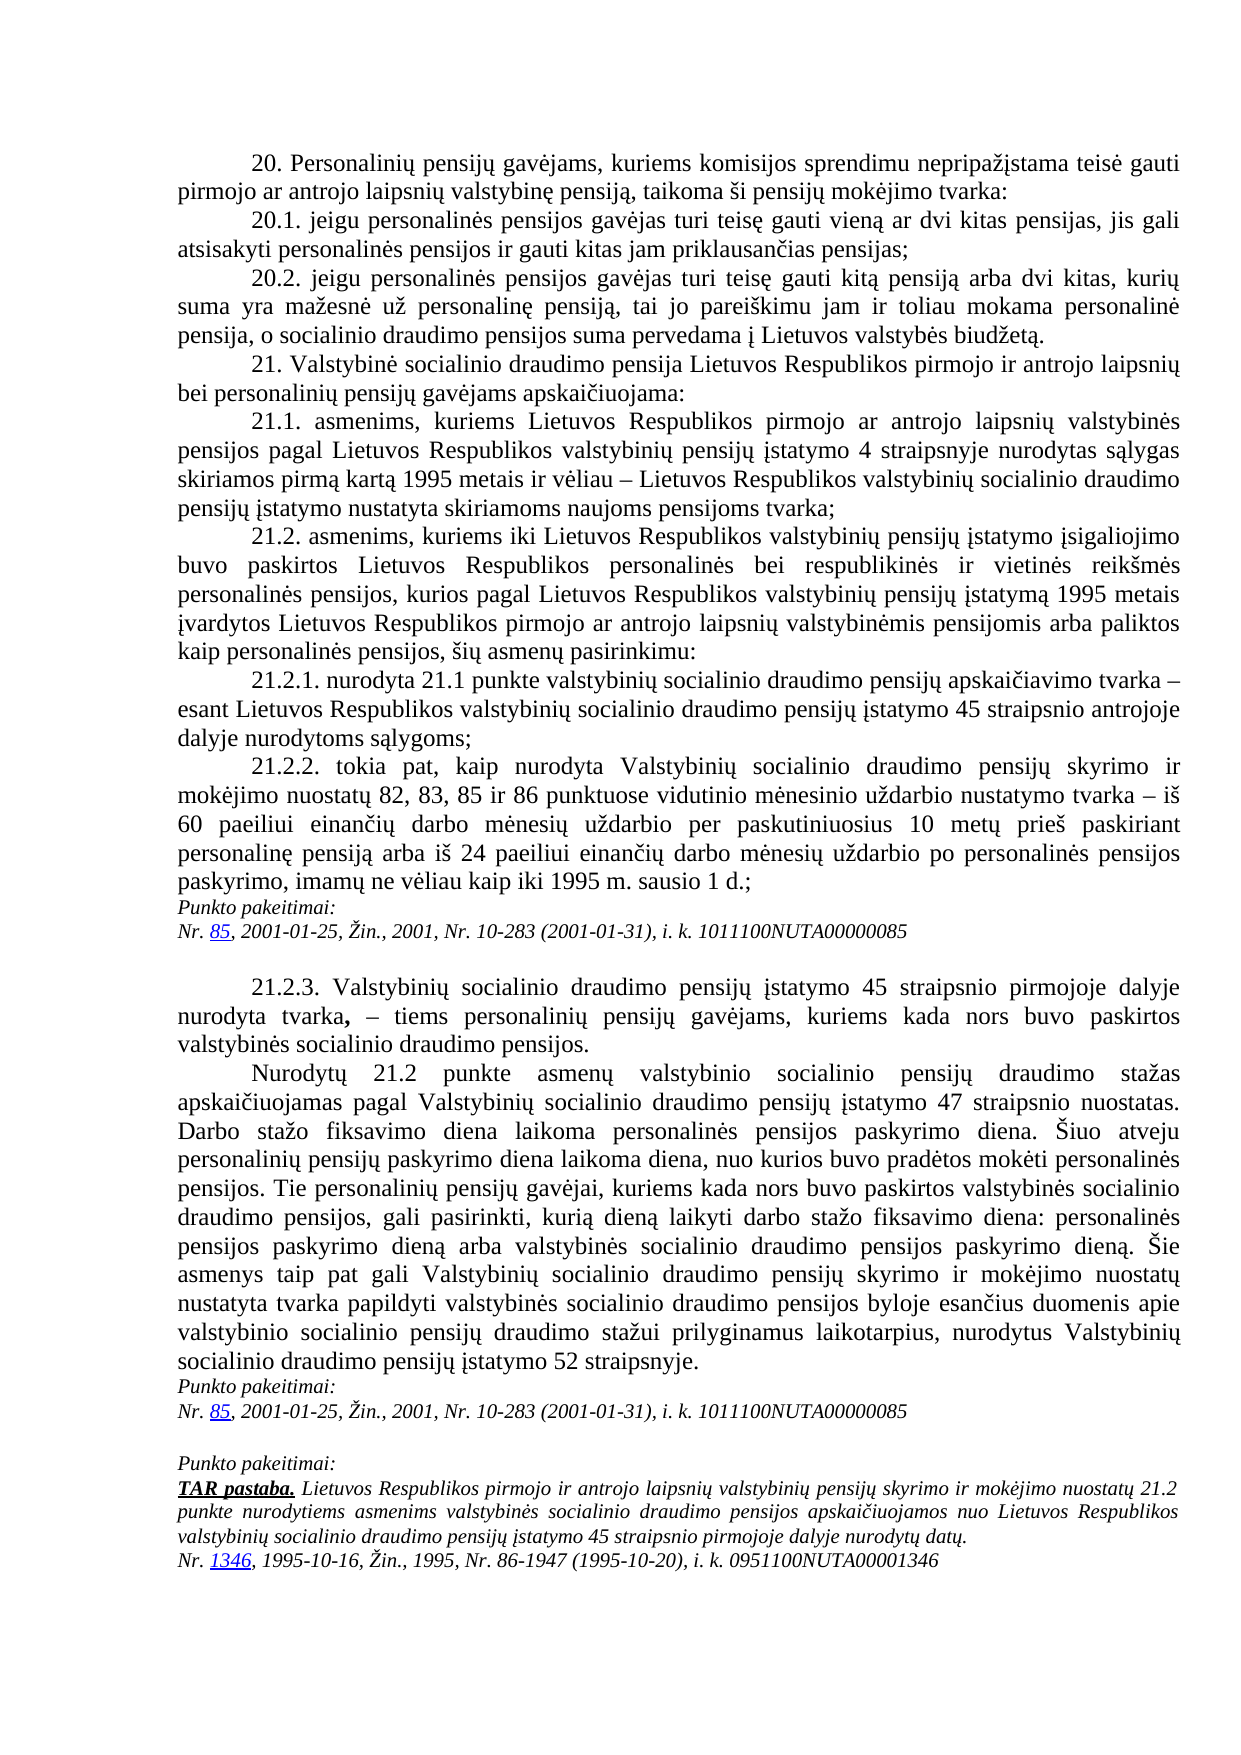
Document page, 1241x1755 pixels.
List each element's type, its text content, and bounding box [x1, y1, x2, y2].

text Punkto pakeitimai: [177, 895, 1181, 919]
text Punkto pakeitimai: [177, 1451, 1181, 1475]
text Punkto pakeitimai: [177, 1374, 1181, 1398]
text 21.2. asmenims, kuriems iki Lietuvos Respublikos valstybinių pensijų įstatymo įsigaliojimo buvo paskirtos Lietuvos Respublikos personalinės bei respublikinės ir vietinės reikšmės personalinės pensijos, kurios pagal Lietuvos Respublikos valstybinių pensijų įstatymą 1995 metais įvardytos Lietuvos Respublikos pirmojo ar antrojo laipsnių valstybinėmis pensijomis arba paliktos kaip personalinės pensijos, šių asmenų pasirinkimu: [177, 521, 1181, 665]
text 21. Valstybinė socialinio draudimo pensija Lietuvos Respublikos pirmojo ir antrojo laipsnių bei personalinių pensijų gavėjams apskaičiuojama: [177, 349, 1181, 406]
text 21.1. asmenims, kuriems Lietuvos Respublikos pirmojo ar antrojo laipsnių valstybinės pensijos pagal Lietuvos Respublikos valstybinių pensijų įstatymo 4 straipsnyje nurodytas sąlygas skiriamos pirmą kartą 1995 metais ir vėliau – Lietuvos Respublikos valstybinių socialinio draudimo pensijų įstatymo nustatyta skiriamoms naujoms pensijoms tvarka; [177, 406, 1181, 521]
text TAR pastaba. Lietuvos Respublikos pirmojo ir antrojo laipsnių valstybinių pensijų skyrimo ir mokėjimo nuostatų 21.2 punkte nurodytiems asmenims valstybinės socialinio draudimo pensijos apskaičiuojamos nuo Lietuvos Respublikos valstybinių socialinio draudimo pensijų įstatymo 45 straipsnio pirmojoje dalyje nurodytų datų. [177, 1475, 1181, 1548]
text Nr. 1346, 1995-10-16, Žin., 1995, Nr. 86-1947 (1995-10-20), i. k. 0951100NUTA00001346 [177, 1548, 1181, 1572]
text Nurodytų 21.2 punkte asmenų valstybinio socialinio pensijų draudimo stažas apskaičiuojamas pagal Valstybinių socialinio draudimo pensijų įstatymo 47 straipsnio nuostatas. Darbo stažo fiksavimo diena laikoma personalinės pensijos paskyrimo diena. Šiuo atveju personalinių pensijų paskyrimo diena laikoma diena, nuo kurios buvo pradėtos mokėti personalinės pensijos. Tie personalinių pensijų gavėjai, kuriems kada nors buvo paskirtos valstybinės socialinio draudimo pensijos, gali pasirinkti, kurią dieną laikyti darbo stažo fiksavimo diena: personalinės pensijos paskyrimo dieną arba valstybinės socialinio draudimo pensijos paskyrimo dieną. Šie asmenys taip pat gali Valstybinių socialinio draudimo pensijų skyrimo ir mokėjimo nuostatų nustatyta tvarka papildyti valstybinės socialinio draudimo pensijos byloje esančius duomenis apie valstybinio socialinio pensijų draudimo stažui prilyginamus laikotarpius, nurodytus Valstybinių socialinio draudimo pensijų įstatymo 52 straipsnyje. [177, 1058, 1181, 1374]
text 21.2.3. Valstybinių socialinio draudimo pensijų įstatymo 45 straipsnio pirmojoje dalyje nurodyta tvarka, – tiems personalinių pensijų gavėjams, kuriems kada nors buvo paskirtos valstybinės socialinio draudimo pensijos. [177, 972, 1181, 1058]
text 20.2. jeigu personalinės pensijos gavėjas turi teisę gauti kitą pensiją arba dvi kitas, kurių suma yra mažesnė už personalinę pensiją, tai jo pareiškimu jam ir toliau mokama personalinė pensija, o socialinio draudimo pensijos suma pervedama į Lietuvos valstybės biudžetą. [177, 263, 1181, 349]
text 21.2.1. nurodyta 21.1 punkte valstybinių socialinio draudimo pensijų apskaičiavimo tvarka – esant Lietuvos Respublikos valstybinių socialinio draudimo pensijų įstatymo 45 straipsnio antrojoje dalyje nurodytoms sąlygoms; [177, 665, 1181, 751]
text Nr. 85, 2001-01-25, Žin., 2001, Nr. 10-283 (2001-01-31), i. k. 1011100NUTA00000085 [177, 1398, 1181, 1423]
text 20.1. jeigu personalinės pensijos gavėjas turi teisę gauti vieną ar dvi kitas pensijas, jis gali atsisakyti personalinės pensijos ir gauti kitas jam priklausančias pensijas; [177, 205, 1181, 263]
text 20. Personalinių pensijų gavėjams, kuriems komisijos sprendimu nepripažįstama teisė gauti pirmojo ar antrojo laipsnių valstybinę pensiją, taikoma ši pensijų mokėjimo tvarka: [177, 148, 1181, 205]
text 21.2.2. tokia pat, kaip nurodyta Valstybinių socialinio draudimo pensijų skyrimo ir mokėjimo nuostatų 82, 83, 85 ir 86 punktuose vidutinio mėnesinio uždarbio nustatymo tvarka – iš 60 paeiliui einančių darbo mėnesių uždarbio per paskutiniuosius 10 metų prieš paskiriant personalinę pensiją arba iš 24 paeiliui einančių darbo mėnesių uždarbio po personalinės pensijos paskyrimo, imamų ne vėliau kaip iki 1995 m. sausio 1 d.; [177, 751, 1181, 895]
text Nr. 85, 2001-01-25, Žin., 2001, Nr. 10-283 (2001-01-31), i. k. 1011100NUTA00000085 [177, 919, 1181, 943]
